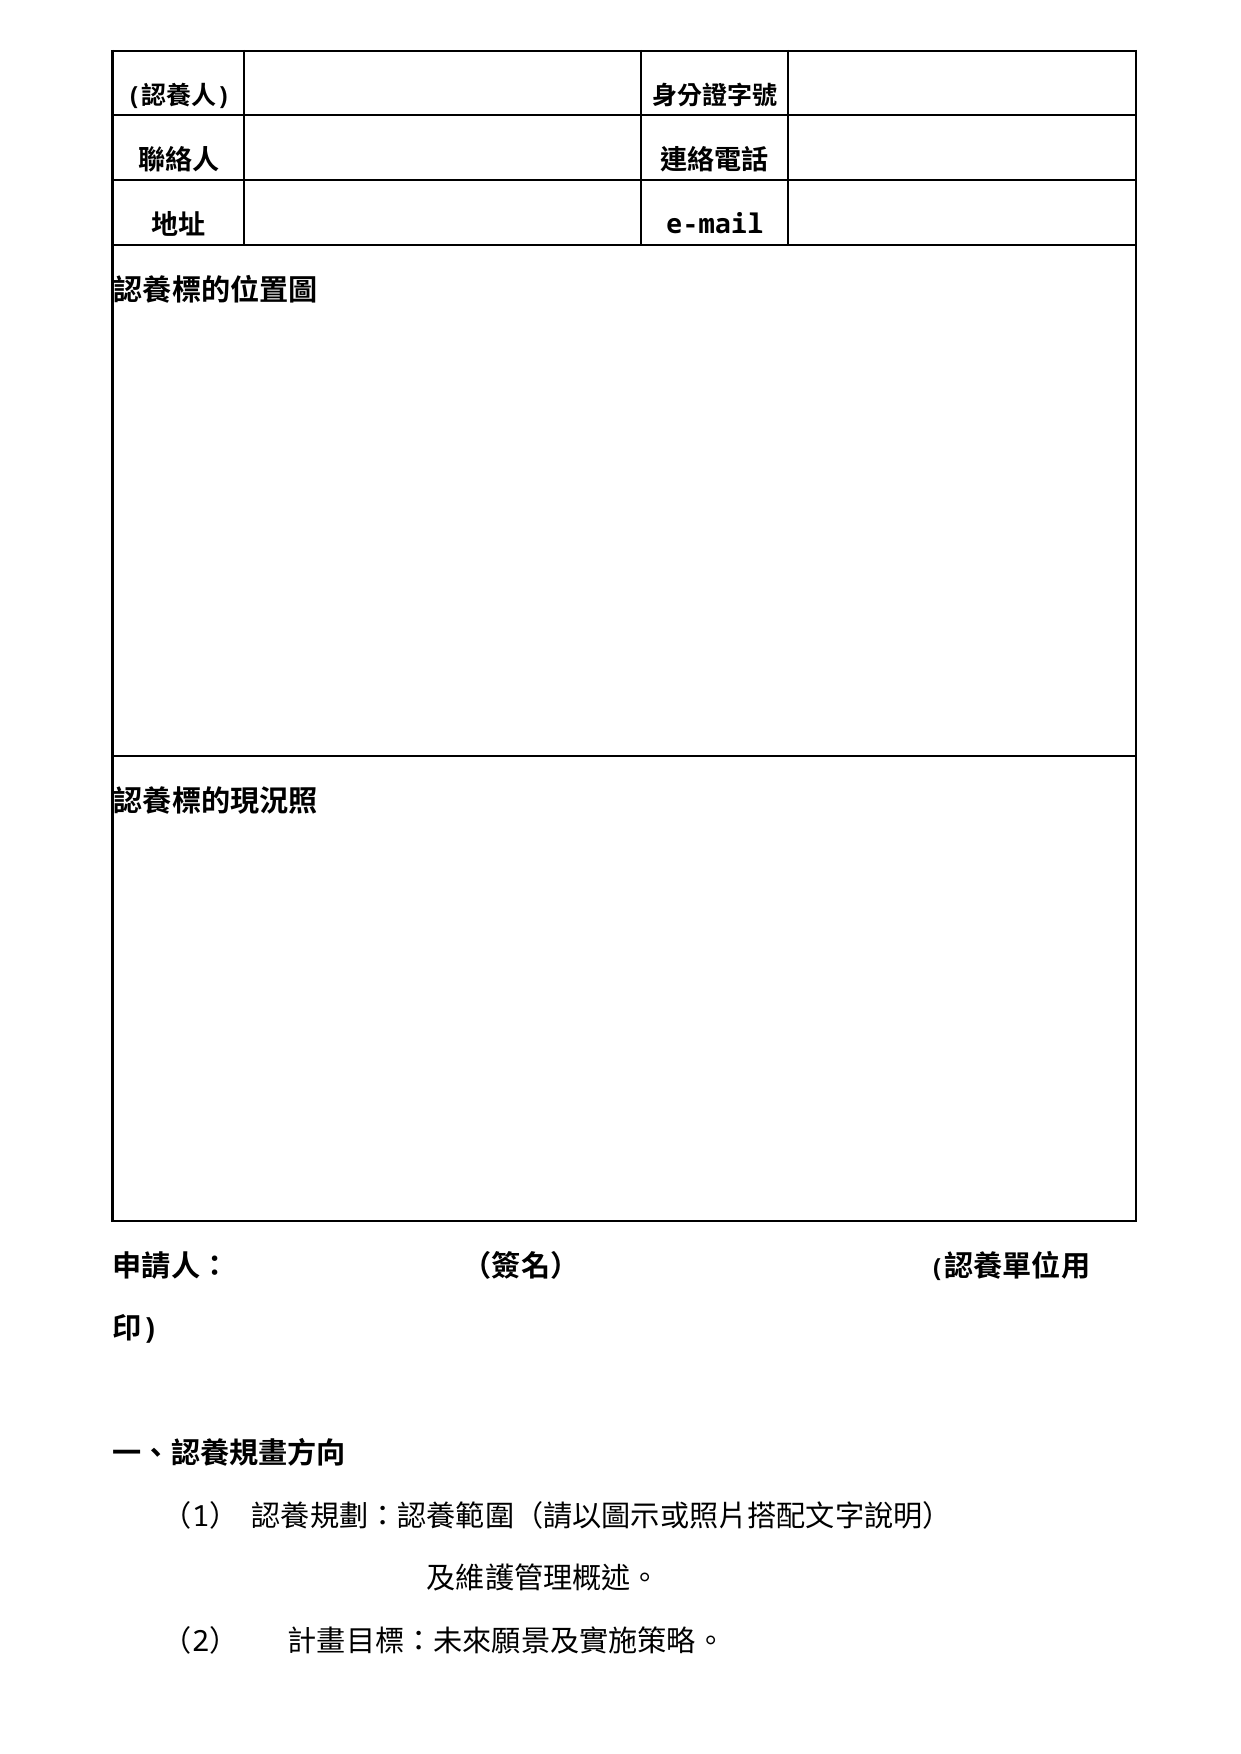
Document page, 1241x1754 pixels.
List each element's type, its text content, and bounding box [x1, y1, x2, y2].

table_cell 認養標的位置圖 [114, 246, 1135, 755]
text 及維護管理概述。 [251, 1534, 1128, 1597]
table_cell e-mail [642, 181, 787, 243]
table_cell [245, 181, 640, 243]
table_cell 聯絡人 [114, 116, 243, 179]
table_cell [789, 52, 1135, 114]
text 一、認養規畫方向 [112, 1409, 1128, 1472]
table_cell [245, 52, 640, 114]
text 申請人： （簽名） (認養單位用印) [112, 1222, 1128, 1347]
table_cell [789, 181, 1135, 243]
table_cell [245, 116, 640, 179]
table_cell 身分證字號 [642, 52, 787, 114]
table_cell (認養人) [114, 52, 243, 114]
table_cell 地址 [114, 181, 243, 243]
table_cell 認養標的現況照 [114, 757, 1135, 1220]
list 認養規劃：認養範圍（請以圖示或照片搭配文字說明） [163, 1472, 1128, 1534]
table_cell 連絡電話 [642, 116, 787, 179]
table_cell [789, 116, 1135, 179]
list 計畫目標：未來願景及實施策略。 [162, 1597, 1128, 1659]
